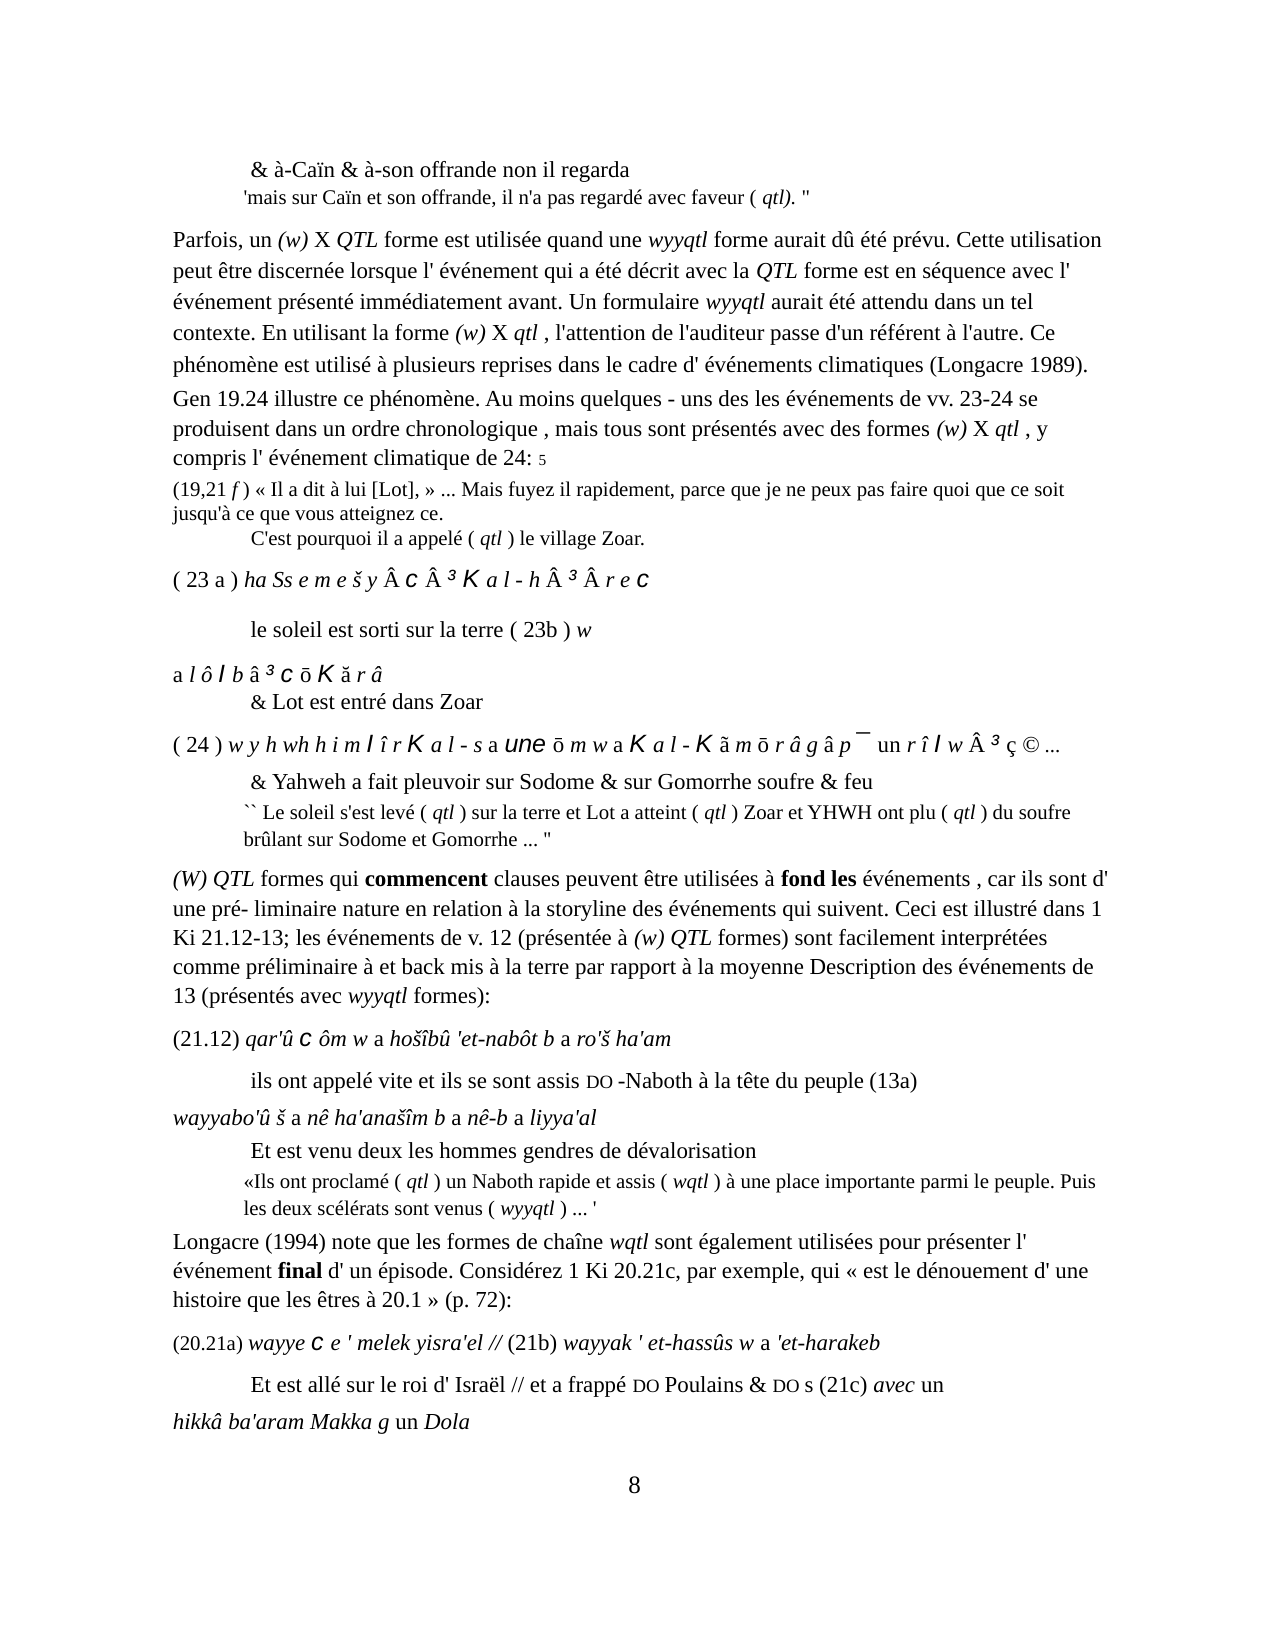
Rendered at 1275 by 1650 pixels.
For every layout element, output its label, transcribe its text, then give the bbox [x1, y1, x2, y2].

text `` Le soleil s'est levé ( qtl ) sur la terre et Lot a atteint ( qtl ) Zoar et YHWH ont plu ( qtl ) du soufre brûlant sur Sodome et Gomorrhe ... '' [243, 797, 1117, 851]
text (W) QTL formes qui commencent clauses peuvent être utilisées à fond les événements , car ils sont d' une pré- liminaire nature en relation à la storyline des événements qui suivent. Ceci est illustré dans 1 Ki 21.12-13; les événements de v. 12 (présentée à (w) QTL formes) sont facilement interprétées comme préliminaire à et back mis à la terre par rapport à la moyenne Description des événements de 13 (présentés avec wyyqtl formes): [173, 863, 1117, 1008]
text C'est pourquoi il a appelé ( qtl ) le village Zoar. [251, 526, 1125, 550]
text Et est venu deux les hommes gendres de dévalorisation [250, 1131, 1125, 1164]
text ( 23 a ) ha Ss e m e š y Â c Â ³ K a l - h Â ³ Â r e c [173, 560, 1125, 593]
text (20.21a) wayye c e ' melek yisra'el // (21b) wayyak ' et-hassûs w a 'et-harakeb [173, 1323, 1125, 1356]
text Gen 19.24 illustre ce phénomène. Au moins quelques - uns des les événements de vv. 23-24 se produisent dans un ordre chronologique , mais tous sont présentés avec des formes (w) X qtl , y compris l' événement climatique de 24: 5 [173, 383, 1117, 470]
text ( 24 ) w y h wh h i m I î r K a l - s a une ō m w a K a l - K ã m ō r â g â p ¯ un r î I w Â ³ ç © ... [173, 725, 1125, 759]
text & Lot est entré dans Zoar [250, 688, 1125, 715]
text & Yahweh a fait pleuvoir sur Sodome & sur Gomorrhe soufre & feu [250, 762, 1125, 796]
text Longacre (1994) note que les formes de chaîne wqtl sont également utilisées pour présenter l' événement final d' un épisode. Considérez 1 Ki 20.21c, par exemple, qui « est le dénouement d' une histoire que les êtres à 20.1 » (p. 72): [173, 1225, 1117, 1312]
text (21.12) qar'û c ôm w a hošîbû 'et-nabôt b a ro'š ha'am [173, 1019, 1125, 1052]
text Et est allé sur le roi d' Israël // et a frappé DO Poulains & DO s (21c) avec un hikkâ ba'aram Makka g un Dola [173, 1360, 998, 1435]
text (19,21 f ) « Il a dit à lui [Lot], » ... Mais fuyez il rapidement, parce que je ne peux pas faire quoi que ce soit jusqu'à ce que vous atteignez ce. [173, 477, 1125, 525]
text Parfois, un (w) X QTL forme est utilisée quand une wyyqtl forme aurait dû été prévu. Cette utilisation peut être discernée lorsque l' événement qui a été décrit avec la QTL forme est en séquence avec l' événement présenté immédiatement avant. Un formulaire wyyqtl aurait été attendu dans un tel contexte. En utilisant la forme (w) X qtl , l'attention de l'auditeur passe d'un référent à l'autre. Ce phénomène est utilisé à plusieurs reprises dans le cadre d' événements climatiques (Longacre 1989). [173, 221, 1117, 377]
text le soleil est sorti sur la terre ( 23b ) w a l ô I b â ³ c ō K ă r â [173, 597, 606, 688]
text & à-Caïn & à-son offrande non il regarda [250, 150, 1125, 183]
text 'mais sur Caïn et son offrande, il n'a pas regardé avec faveur ( qtl). " [243, 184, 1125, 209]
text «Ils ont proclamé ( qtl ) un Naboth rapide et assis ( wqtl ) à une place importante parmi le peuple. Puis les deux scélérats sont venus ( wyyqtl ) ... ' [243, 1166, 1117, 1220]
text ils ont appelé vite et ils se sont assis DO -Naboth à la tête du peuple (13a) wayyabo'û š a nê ha'anašîm b a nê-b a liyya'al [173, 1056, 988, 1131]
